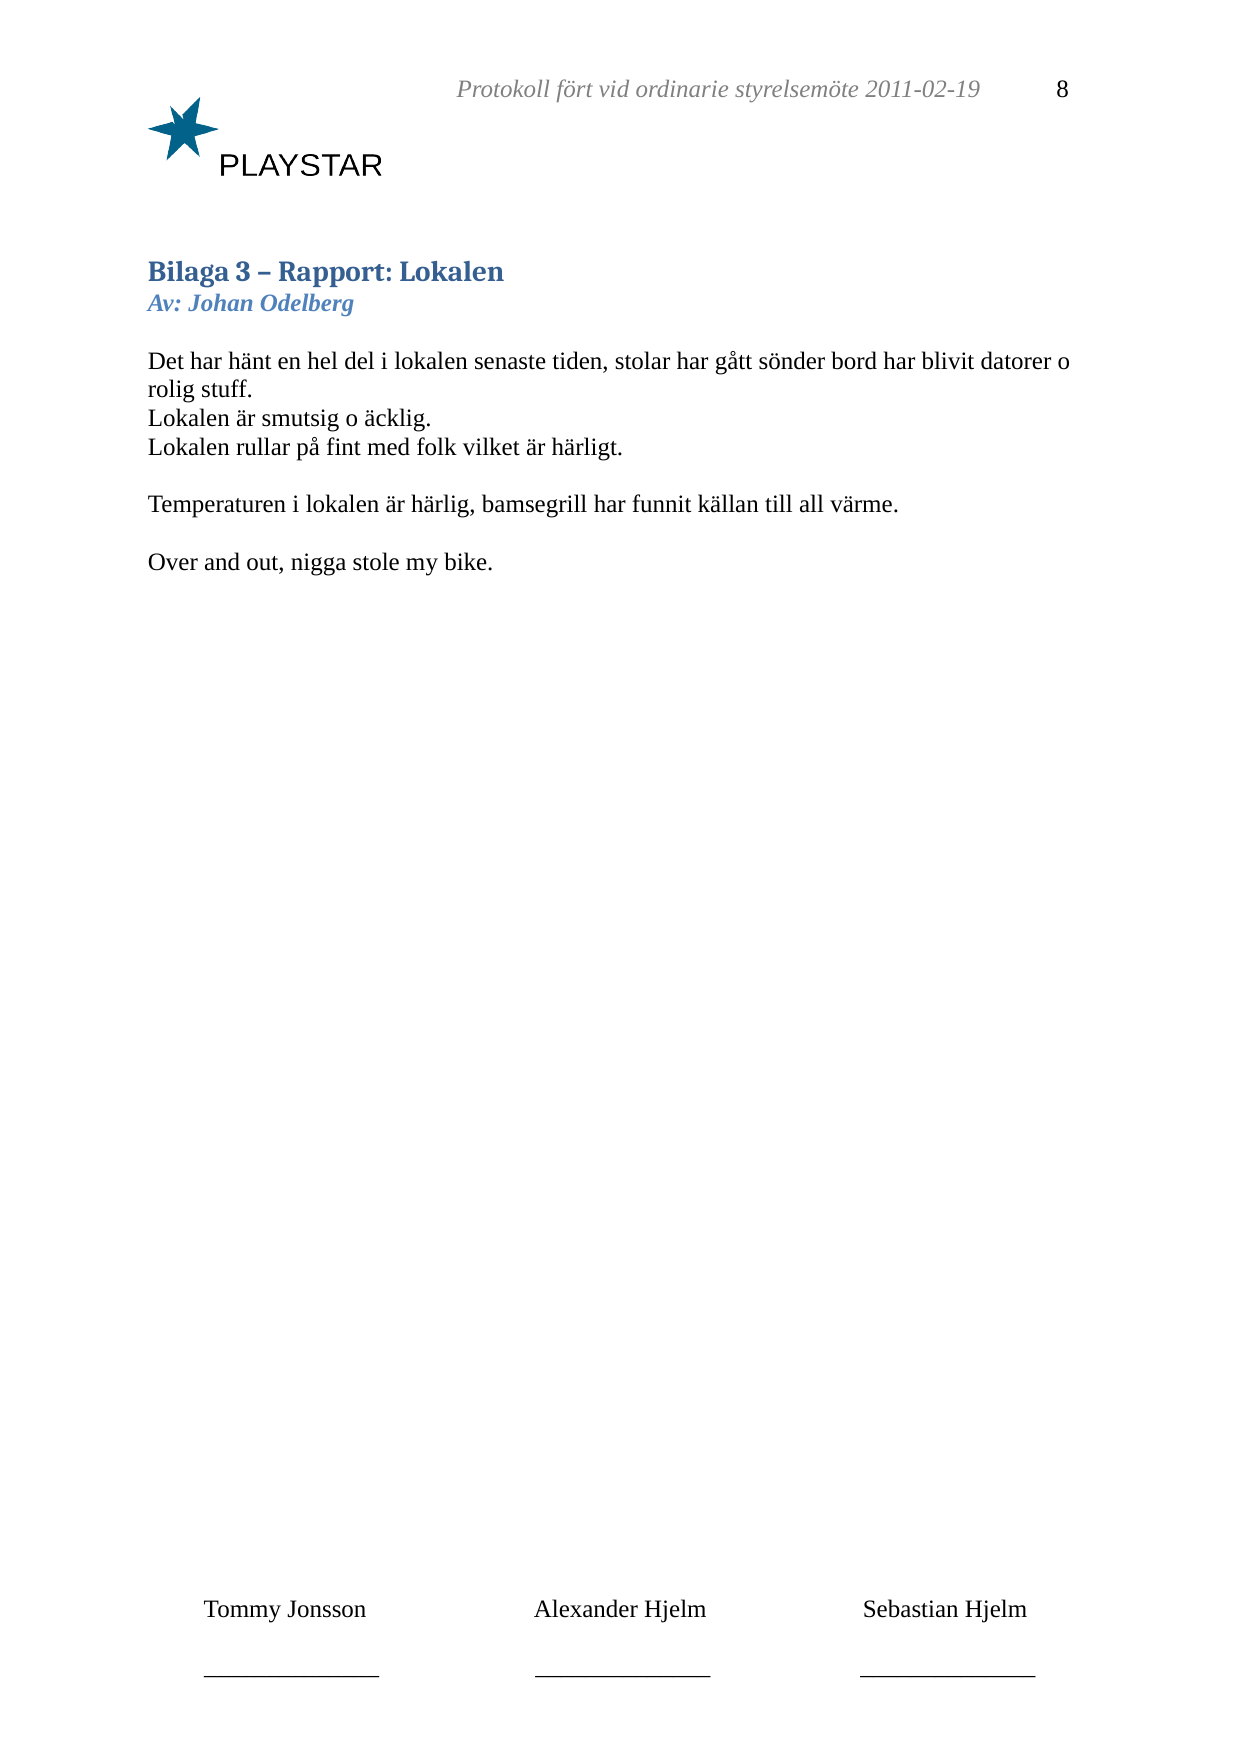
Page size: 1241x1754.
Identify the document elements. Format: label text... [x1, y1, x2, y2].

text Av: Johan Odelberg [148, 288, 1092, 317]
subtitle Bilaga 3 – Rapport: Lokalen [148, 255, 1092, 288]
text Det har hänt en hel del i lokalen senaste tiden, stolar har gått sönder bord har blivit datorer o rolig stuff. Lokalen är smutsig o äcklig. Lokalen rullar på fint med folk vilket är härligt. Temperaturen i lokalen är härlig, bamsegrill har funnit källan till all värme. Over and out, nigga stole my bike. [148, 346, 1092, 576]
